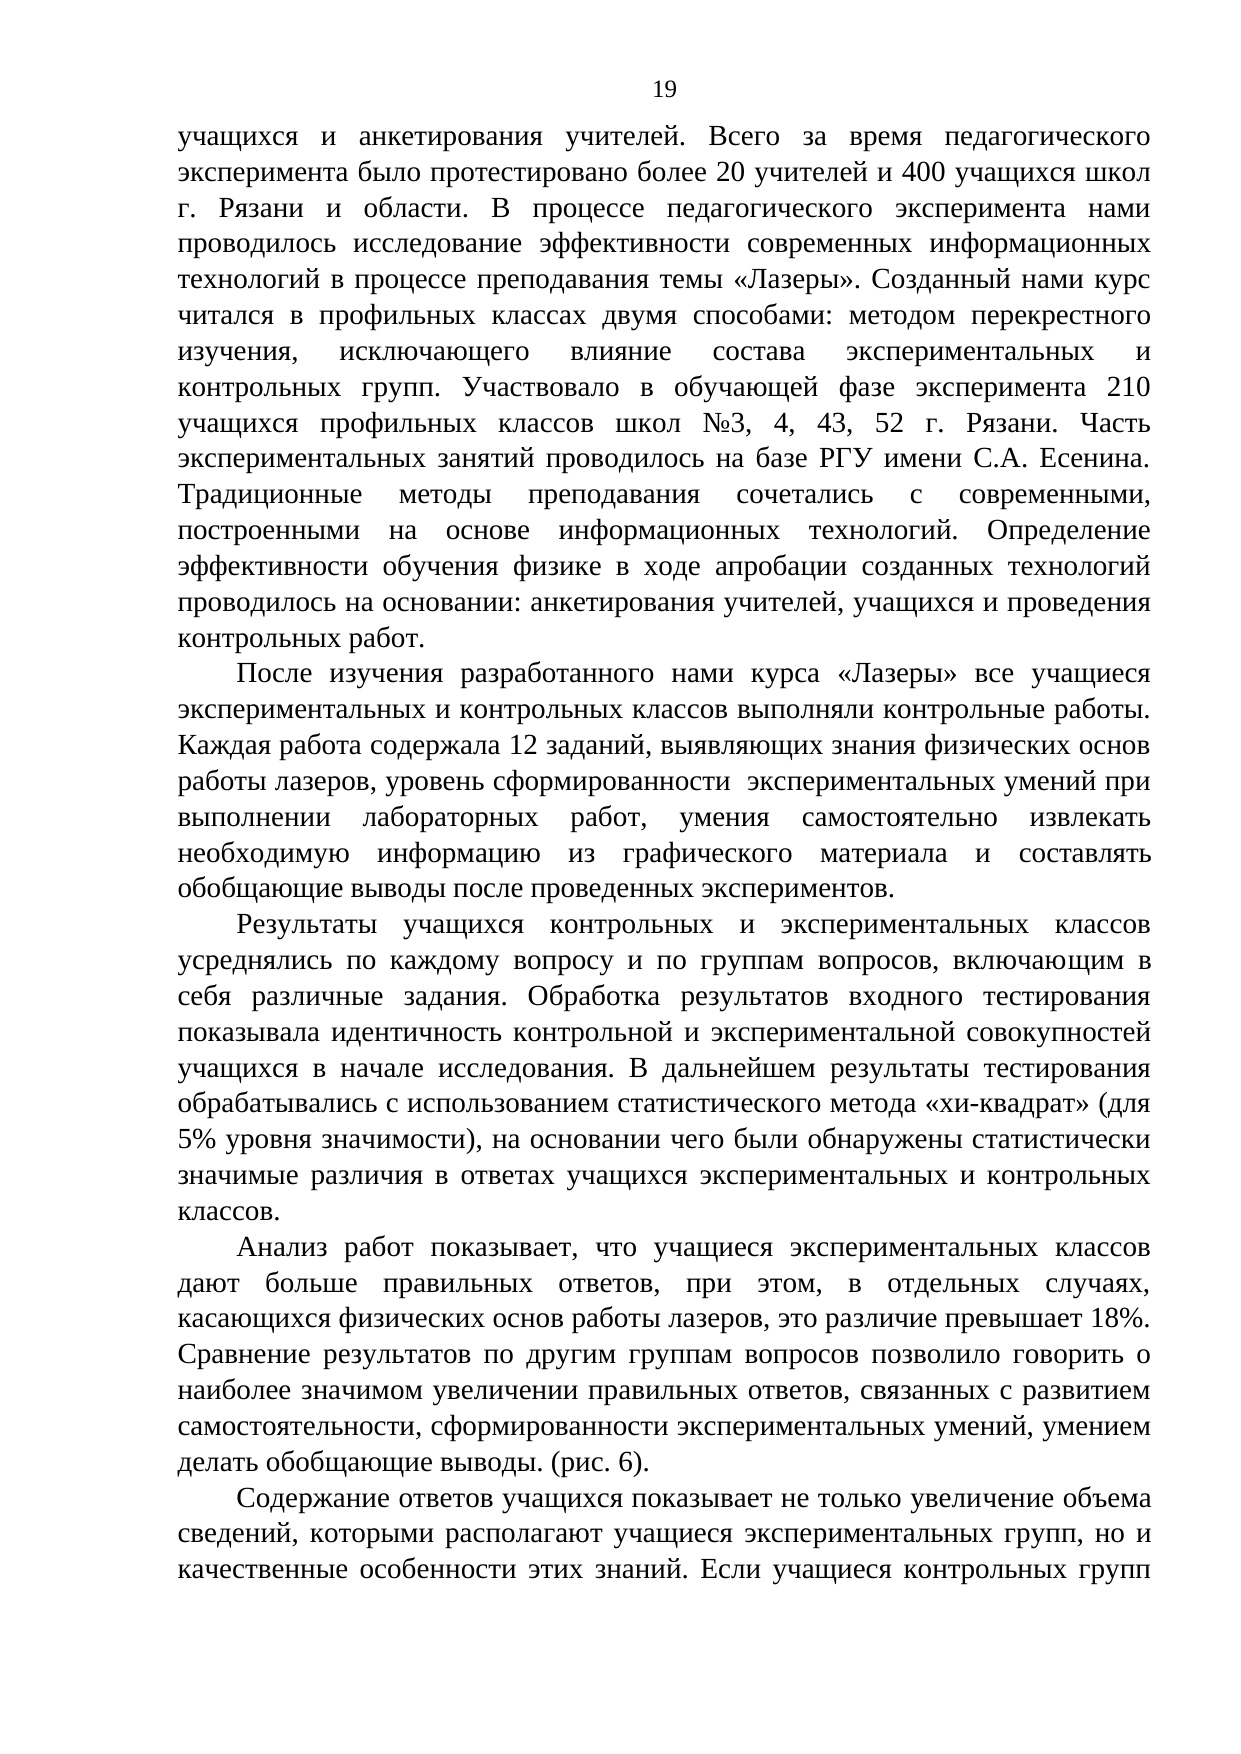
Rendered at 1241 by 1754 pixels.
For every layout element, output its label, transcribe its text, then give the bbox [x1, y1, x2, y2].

text Содержание ответов учащихся показывает не только увели­чение объема сведений, которыми располагают учащиеся экспе­риментальных групп, но и качественные особенности этих знаний. Если учащиеся контрольных групп [177, 1480, 1152, 1585]
text После изучения разработанного нами курса «Лазеры» все учащиеся экспериментальных и контрольных классов выполняли контрольные работы. Каждая работа содержала 12 заданий, выявляющих знания физических основ работы лазеров, уровень сформированности экспериментальных умений при выполнении лабораторных работ, умения самостоятельно извлекать необходимую информацию из графического материала и составлять обобщающие выводы после проведенных экспериментов. [177, 656, 1152, 904]
text Результаты учащихся контрольных и экспериментальных классов усреднялись по каждому вопросу и по группам вопросов, включаю­щим в себя различные задания. Обработка результатов входного тестирования показывала идентичность контрольной и экспериментальной совокупностей учащихся в начале исследования. В дальнейшем результаты тестирования обрабатывались с использованием статистического метода «хи-квадрат» (для 5% уровня значимости), на основании чего были обнаружены статистически значимые различия в ответах учащихся экспериментальных и контрольных классов. [177, 906, 1152, 1227]
text учащихся и анкетирования учителей. Всего за время педагогического эксперимента было протестировано более 20 учителей и 400 учащихся школ г. Рязани и области. В процессе педагогического эксперимента нами проводилось исследование эффективности современных информационных технологий в процессе преподавания темы «Лазеры». Созданный нами курс читался в профильных классах двумя способами: методом перекрестного изучения, исключающего влияние состава экспериментальных и контрольных групп. Участвовало в обучающей фазе эксперимента 210 учащихся профильных классов школ №3, 4, 43, 52 г. Рязани. Часть экспериментальных занятий проводилось на базе РГУ имени С.А. Есенина. Традиционные методы преподавания сочетались с современными, построенными на основе информационных технологий. Определение эффективности обучения физике в ходе апробации созданных технологий проводи­лось на основании: анкетирования учителей, учащихся и проведения контрольных работ. [177, 118, 1152, 653]
text Анализ работ показывает, что учащиеся экспериментальных классов дают больше правильных ответов, при этом, в отдельных случаях, касающихся физических основ работы лазеров, это различие превышает 18%. Сравнение результатов по другим группам вопросов позволило говорить о наиболее значимом увеличении правильных ответов, связанных с развитием самостоятельности, сформированности экспериментальных умений, умением делать обобщающие выводы. (рис. 6). [177, 1229, 1152, 1477]
